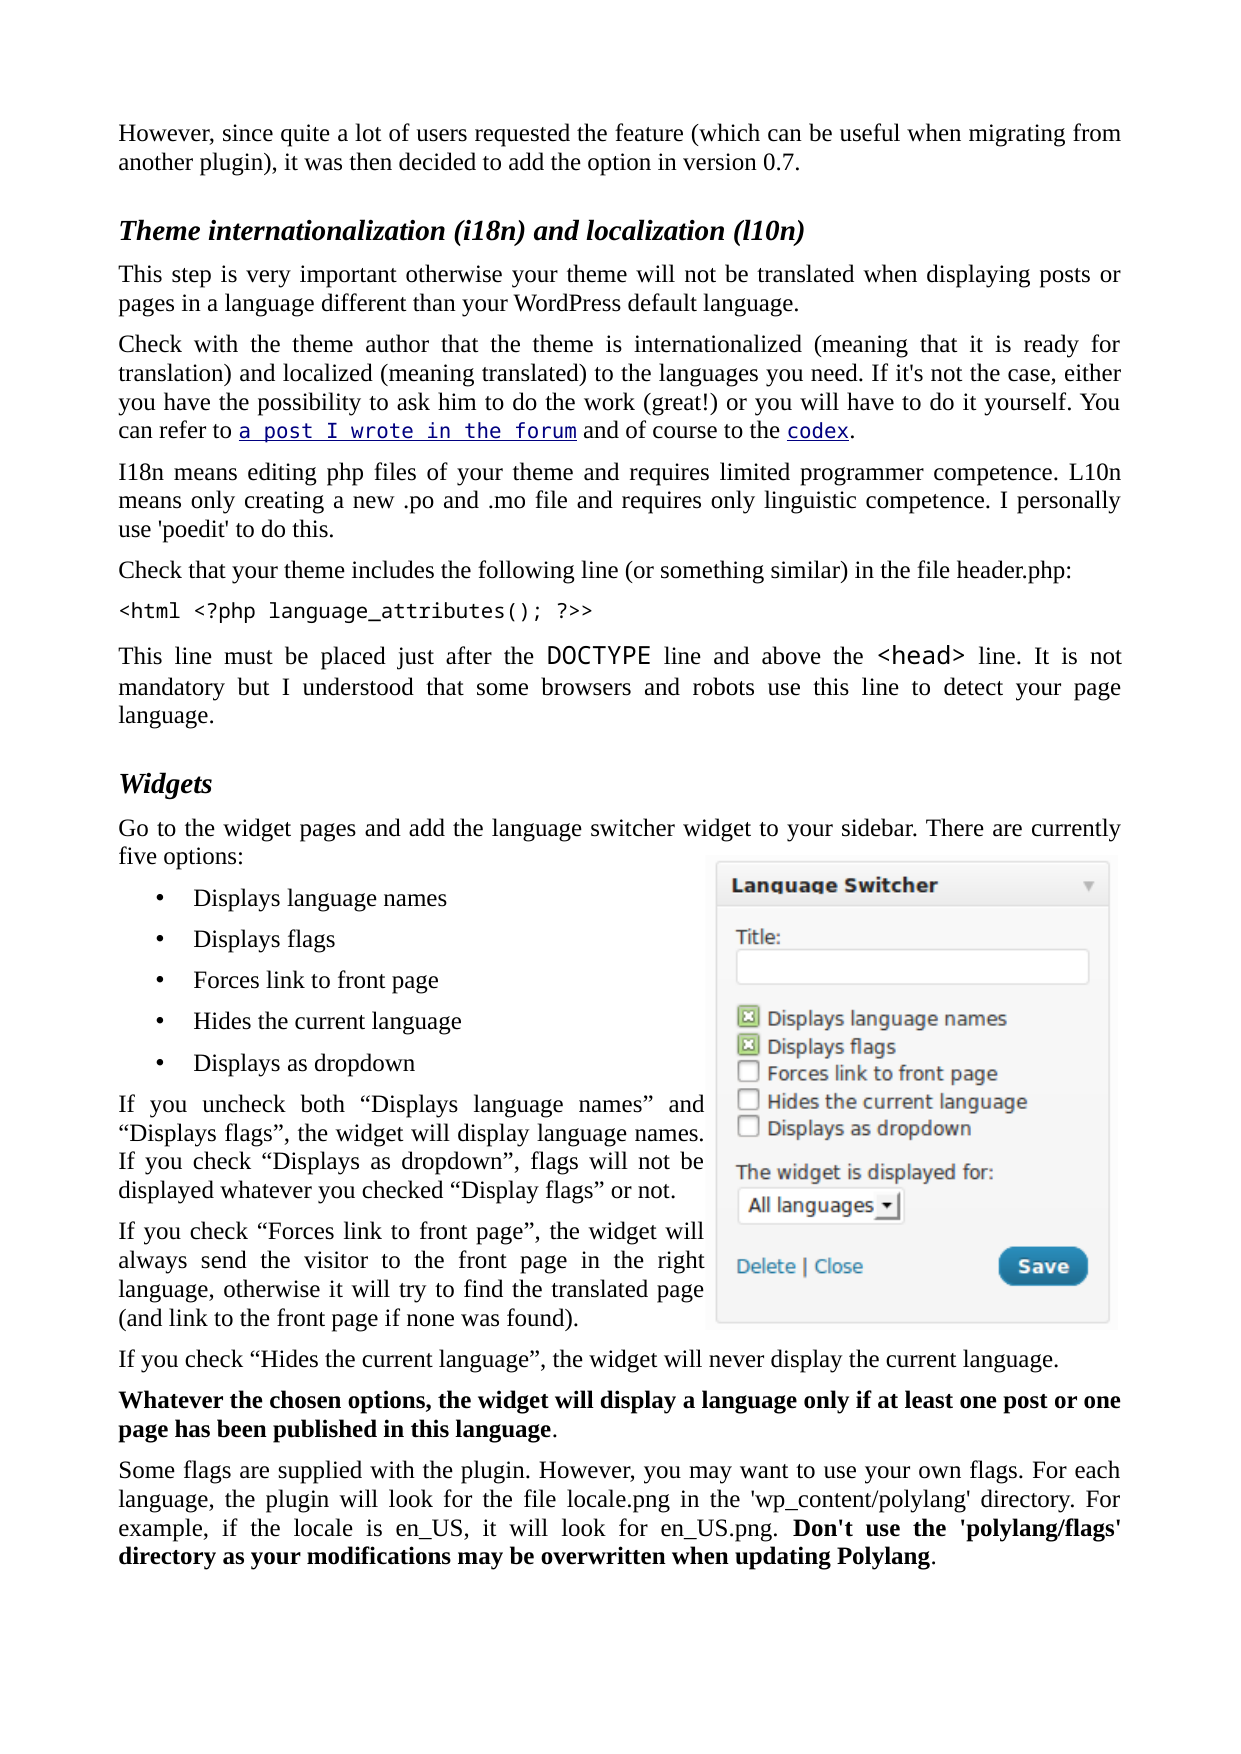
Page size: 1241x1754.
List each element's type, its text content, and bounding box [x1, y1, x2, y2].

list Hides the current language [156, 1006, 705, 1035]
text If you uncheck both “Displays language names” and “Displays flags”, the widget will display language names. If you check “Displays as dropdown”, flags will not be displayed whatever you checked “Display flags” or not. [118, 1089, 705, 1204]
list Displays flags [156, 924, 705, 953]
text This step is very important otherwise your theme will not be translated when displaying posts or pages in a language different than your WordPress default language. [118, 259, 1122, 317]
text If you check “Forces link to front page”, the widget will always send the visitor to the front page in the right language, otherwise it will try to find the translated page (and link to the front page if none was found). [118, 1216, 1122, 1331]
text This line must be placed just after the DOCTYPE line and above the <head> line. It is not mandatory but I understood that some browsers and robots use this line to detect your page language. [118, 638, 1122, 729]
list Displays language names [156, 883, 705, 911]
subtitle Theme internationalization (i18n) and localization (l10n) [118, 213, 1122, 247]
text I18n means editing php files of your theme and requires limited programmer competence. L10n means only creating a new .po and .mo file and requires only linguistic competence. I personally use 'poedit' to do this. [118, 457, 1122, 543]
text Check that your theme includes the following line (or something similar) in the file header.php: [118, 555, 1122, 584]
text <html <?php language_attributes(); ?>> [118, 597, 1122, 625]
text Whatever the chosen options, the widget will display a language only if at least one post or one page has been published in this language. [118, 1385, 1122, 1443]
text Some flags are supplied with the plugin. However, you may want to use your own flags. For each language, the plugin will look for the file locale.png in the 'wp_content/polylang' directory. For example, if the locale is en_US, it will look for en_US.png. Don't use the 'polylang/flags' directory as your modifications may be overwritten when updating Polylang. [118, 1455, 1122, 1570]
text Check with the theme author that the theme is internationalized (meaning that it is ready for translation) and localized (meaning translated) to the languages you need. If it's not the case, either you have the possibility to ask him to do the work (great!) or you will have to do it yourself. You can refer to a post I wrote in the forum and of course to the codex. [118, 329, 1122, 444]
text If you check “Hides the current language”, the widget will never display the current language. [118, 1344, 1122, 1373]
text However, since quite a lot of users requested the feature (which can be useful when migrating from another plugin), it was then decided to add the option in version 0.7. [118, 118, 1122, 176]
picture [705, 855, 1118, 1330]
list Displays as dropdown [156, 1048, 705, 1076]
subtitle Widgets [118, 767, 1122, 800]
list Forces link to front page [156, 965, 705, 994]
text Go to the widget pages and add the language switcher widget to your sidebar. There are currently five options: [118, 813, 1122, 870]
